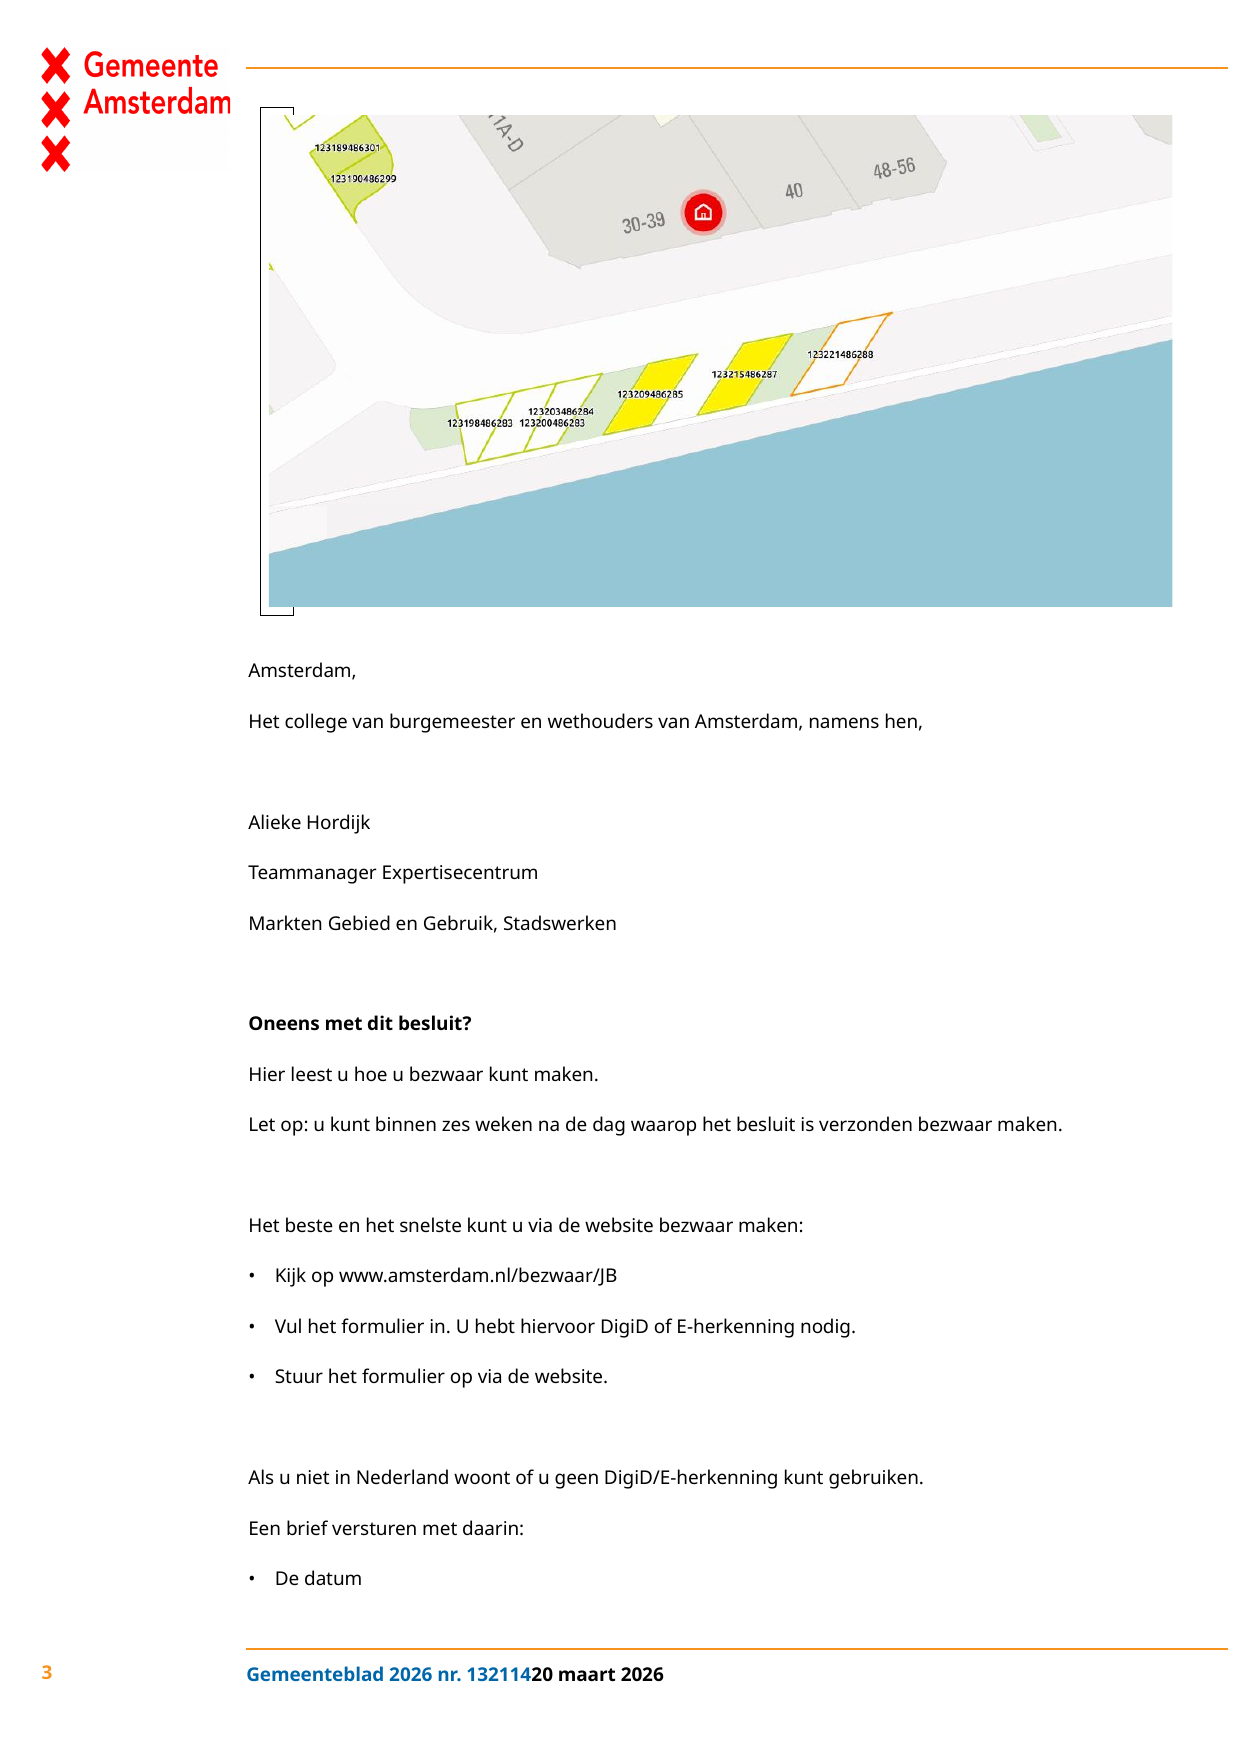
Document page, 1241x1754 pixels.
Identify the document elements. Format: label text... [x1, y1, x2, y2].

text Een brief versturen met daarin: [248, 1515, 1152, 1541]
text Alieke Hordijk [248, 809, 1152, 835]
picture [41, 47, 231, 172]
text Als u niet in Nederland woont of u geen DigiD/E-herkenning kunt gebruiken. [248, 1464, 1152, 1490]
text • De datum [248, 1565, 1152, 1591]
text • Vul het formulier in. U hebt hiervoor DigiD of E-herkenning nodig. [248, 1313, 1152, 1339]
picture [268, 115, 1173, 607]
text • Stuur het formulier op via de website. [248, 1363, 1152, 1389]
text Amsterdam, [248, 658, 1152, 683]
text Het college van burgemeester en wethouders van Amsterdam, namens hen, [248, 708, 1152, 734]
text Markten Gebied en Gebruik, Stadswerken [248, 910, 1152, 936]
text Hier leest u hoe u bezwaar kunt maken. [248, 1061, 1152, 1087]
text Let op: u kunt binnen zes weken na de dag waarop het besluit is verzonden bezwaar maken. [248, 1111, 1152, 1137]
text Het beste en het snelste kunt u via de website bezwaar maken: [248, 1212, 1152, 1238]
text Teammanager Expertisecentrum [248, 859, 1152, 885]
text Oneens met dit besluit? [248, 1011, 1152, 1036]
text • Kijk op www.amsterdam.nl/bezwaar/JB [248, 1263, 1152, 1288]
